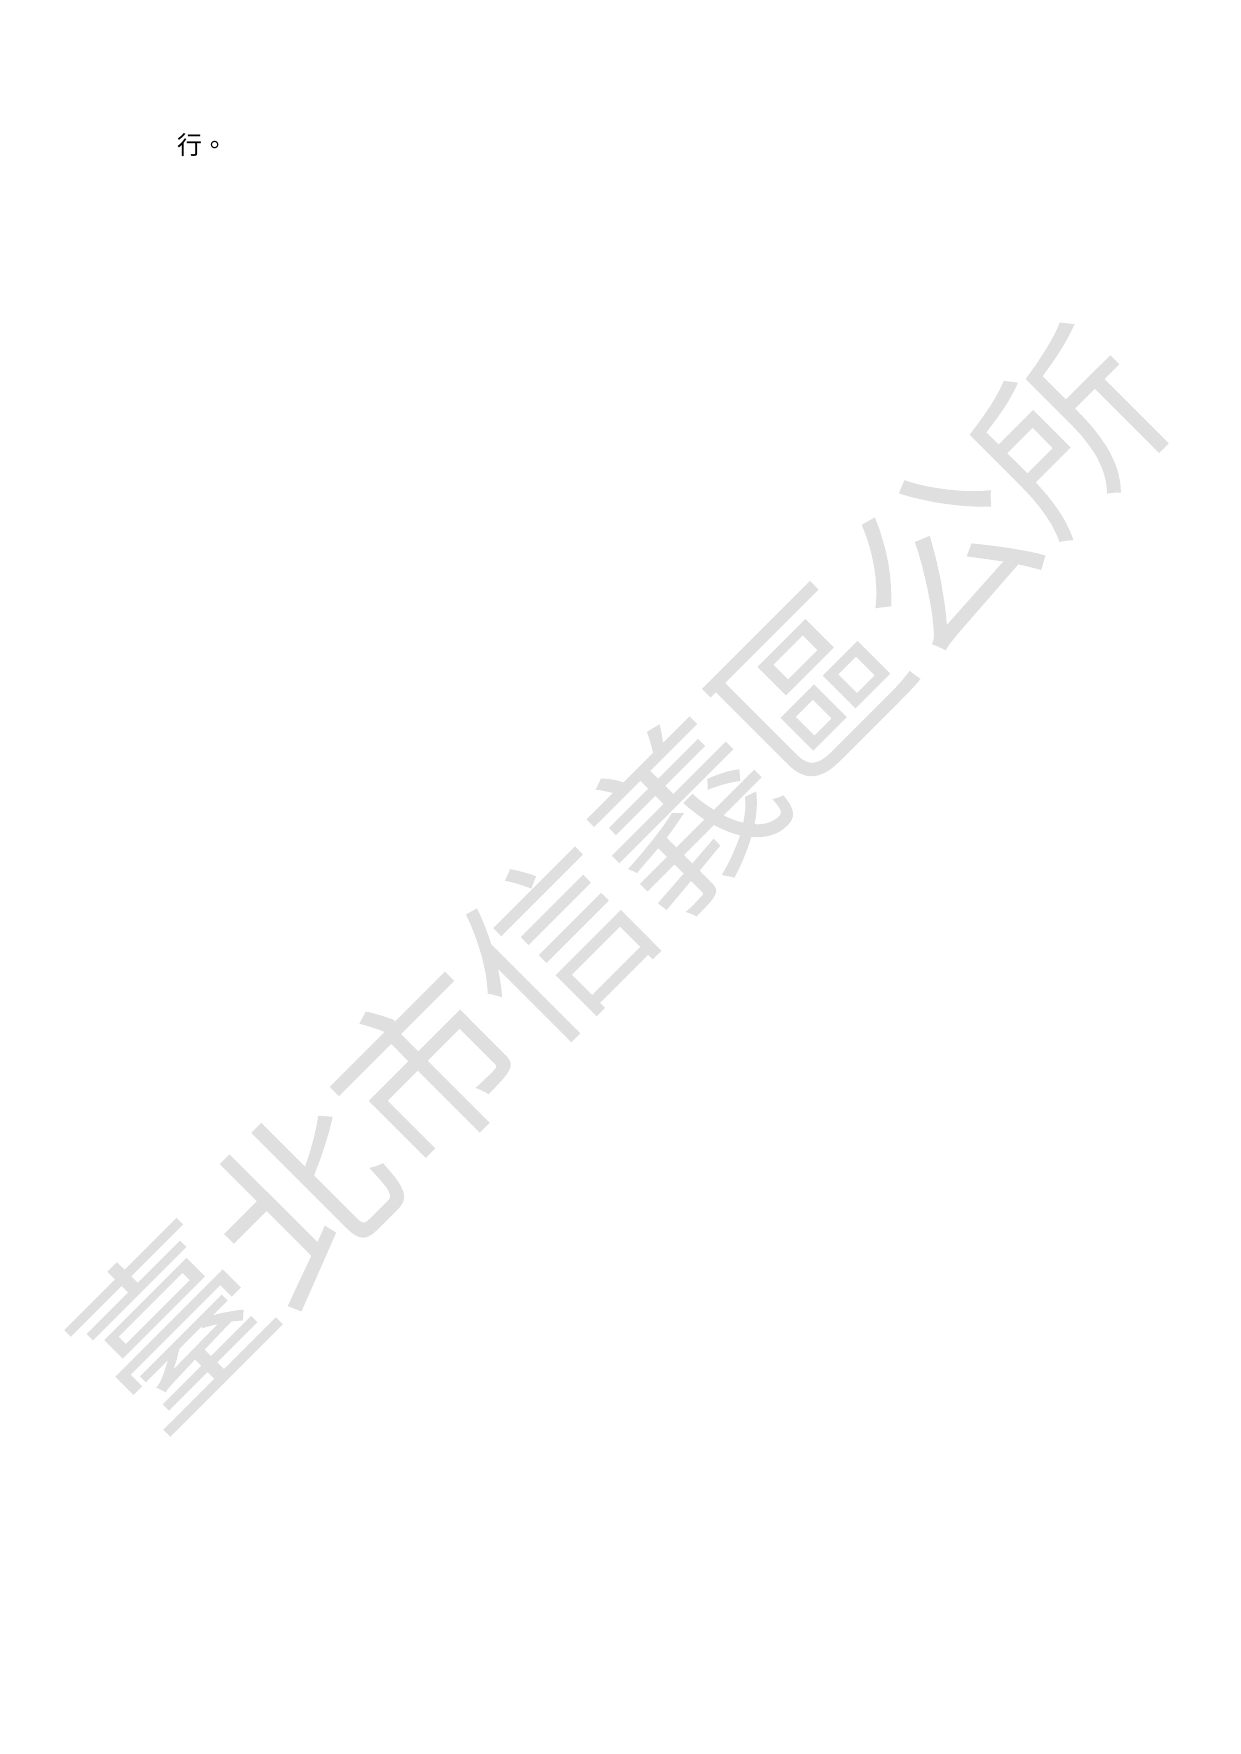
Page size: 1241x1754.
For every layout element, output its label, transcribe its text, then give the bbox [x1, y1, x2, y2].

text 行。 [177, 126, 1122, 162]
